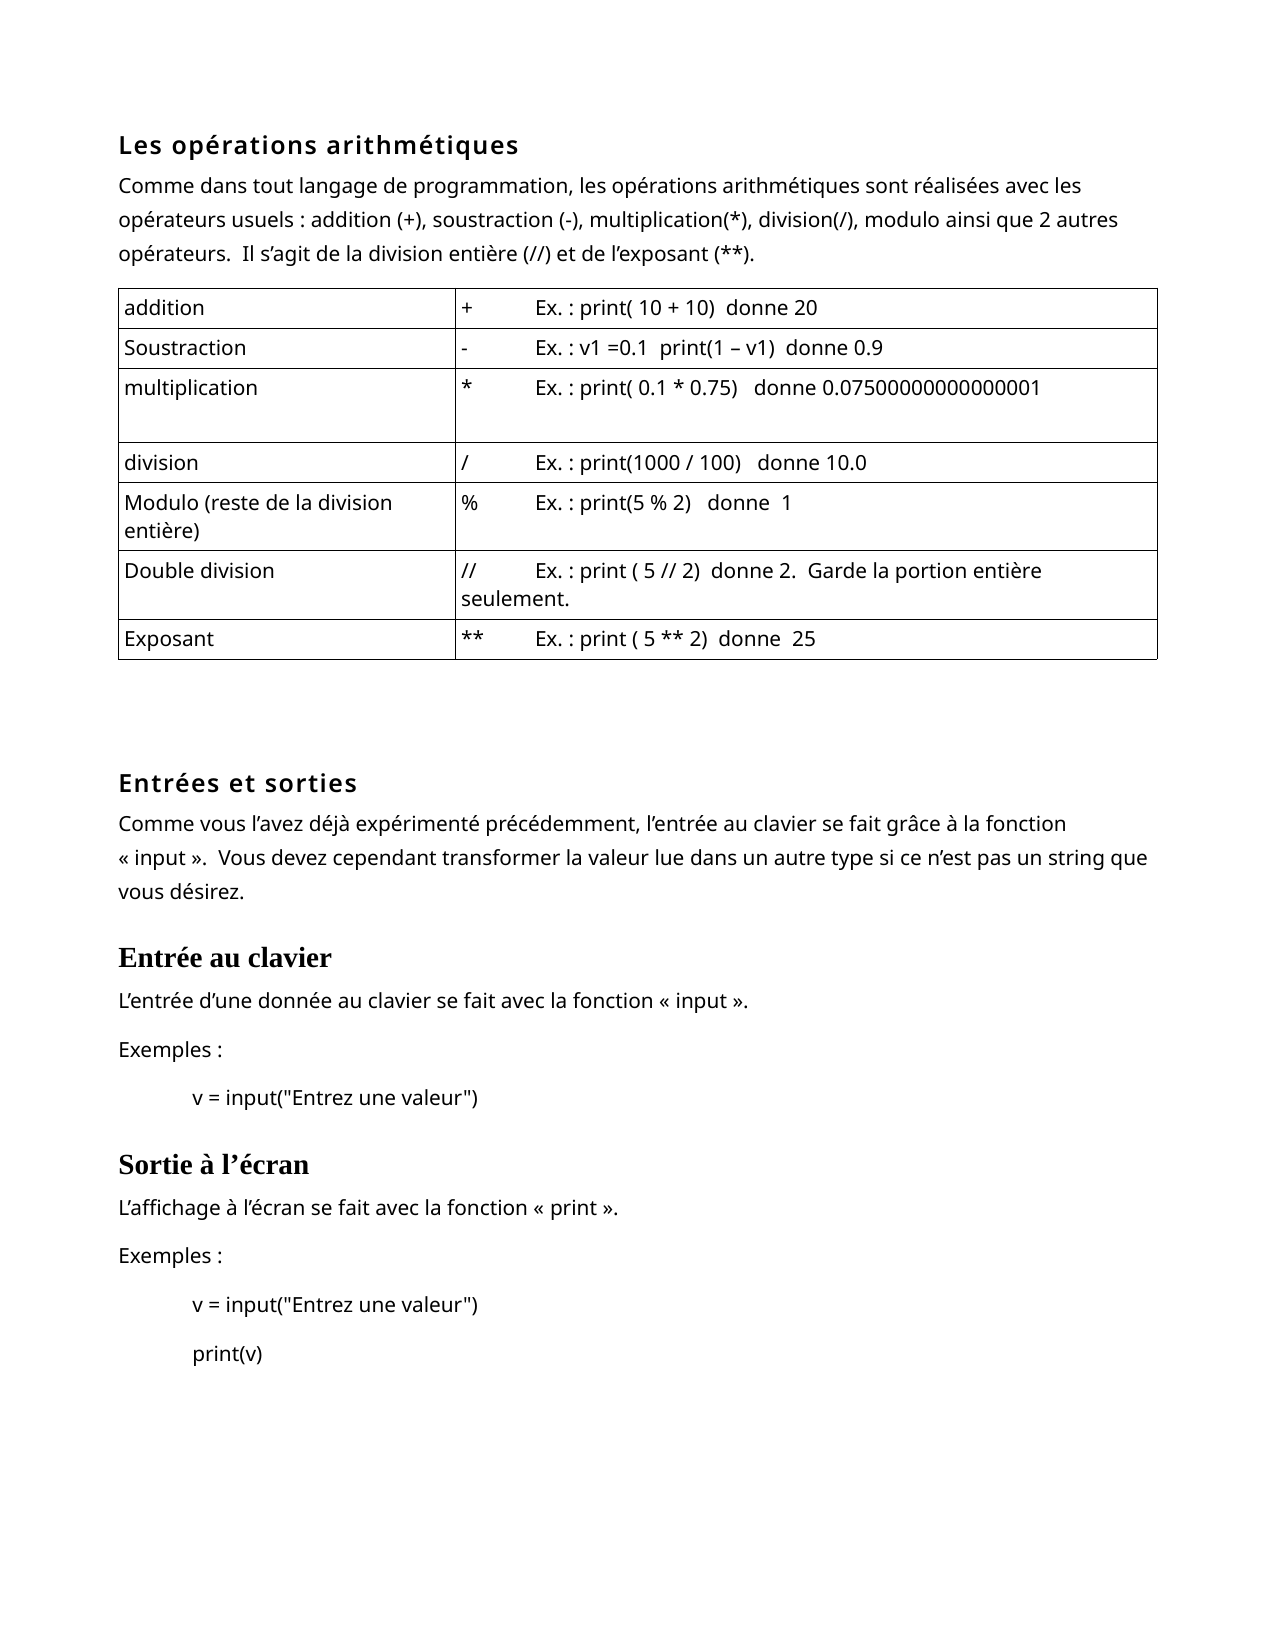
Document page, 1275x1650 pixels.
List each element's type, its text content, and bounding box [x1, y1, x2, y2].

text Exemples : [118, 1241, 1157, 1270]
table_header addition [119, 289, 455, 328]
table_cell Modulo (reste de la division entière) [119, 483, 455, 550]
table_cell % Ex. : print(5 % 2) donne 1 [456, 483, 1157, 550]
table_cell Soustraction [119, 329, 455, 368]
table_cell Exposant [119, 620, 455, 659]
subtitle Entrées et sorties [118, 765, 1157, 799]
table_cell multiplication [119, 369, 455, 442]
table_header + Ex. : print( 10 + 10) donne 20 [456, 289, 1157, 328]
table_cell / Ex. : print(1000 / 100) donne 10.0 [456, 443, 1157, 482]
text v = input("Entrez une valeur") [118, 1083, 1157, 1112]
table_cell - Ex. : v1 =0.1 print(1 – v1) donne 0.9 [456, 329, 1157, 368]
subtitle Les opérations arithmétiques [118, 127, 1157, 162]
table_cell Double division [119, 551, 455, 619]
text L’entrée d’une donnée au clavier se fait avec la fonction « input ». [118, 986, 1157, 1015]
text print(v) [118, 1339, 1157, 1367]
text Comme vous l’avez déjà expérimenté précédemment, l’entrée au clavier se fait grâce à la fonction « input ». Vous devez cependant transformer la valeur lue dans un autre type si ce n’est pas un string que vous désirez. [118, 809, 1157, 905]
table_cell // Ex. : print ( 5 // 2) donne 2. Garde la portion entière seulement. [456, 551, 1157, 619]
text Comme dans tout langage de programmation, les opérations arithmétiques sont réalisées avec les opérateurs usuels : addition (+), soustraction (-), multiplication(*), division(/), modulo ainsi que 2 autres opérateurs. Il s’agit de la division entière (//) et de l’exposant (**). [118, 171, 1157, 267]
subtitle Entrée au clavier [118, 940, 1157, 974]
table_cell division [119, 443, 455, 482]
text v = input("Entrez une valeur") [118, 1290, 1157, 1318]
table_cell ** Ex. : print ( 5 ** 2) donne 25 [456, 620, 1157, 659]
table_cell * Ex. : print( 0.1 * 0.75) donne 0.07500000000000001 [456, 369, 1157, 442]
text Exemples : [118, 1035, 1157, 1063]
text L’affichage à l’écran se fait avec la fonction « print ». [118, 1193, 1157, 1221]
subtitle Sortie à l’écran [118, 1147, 1157, 1180]
